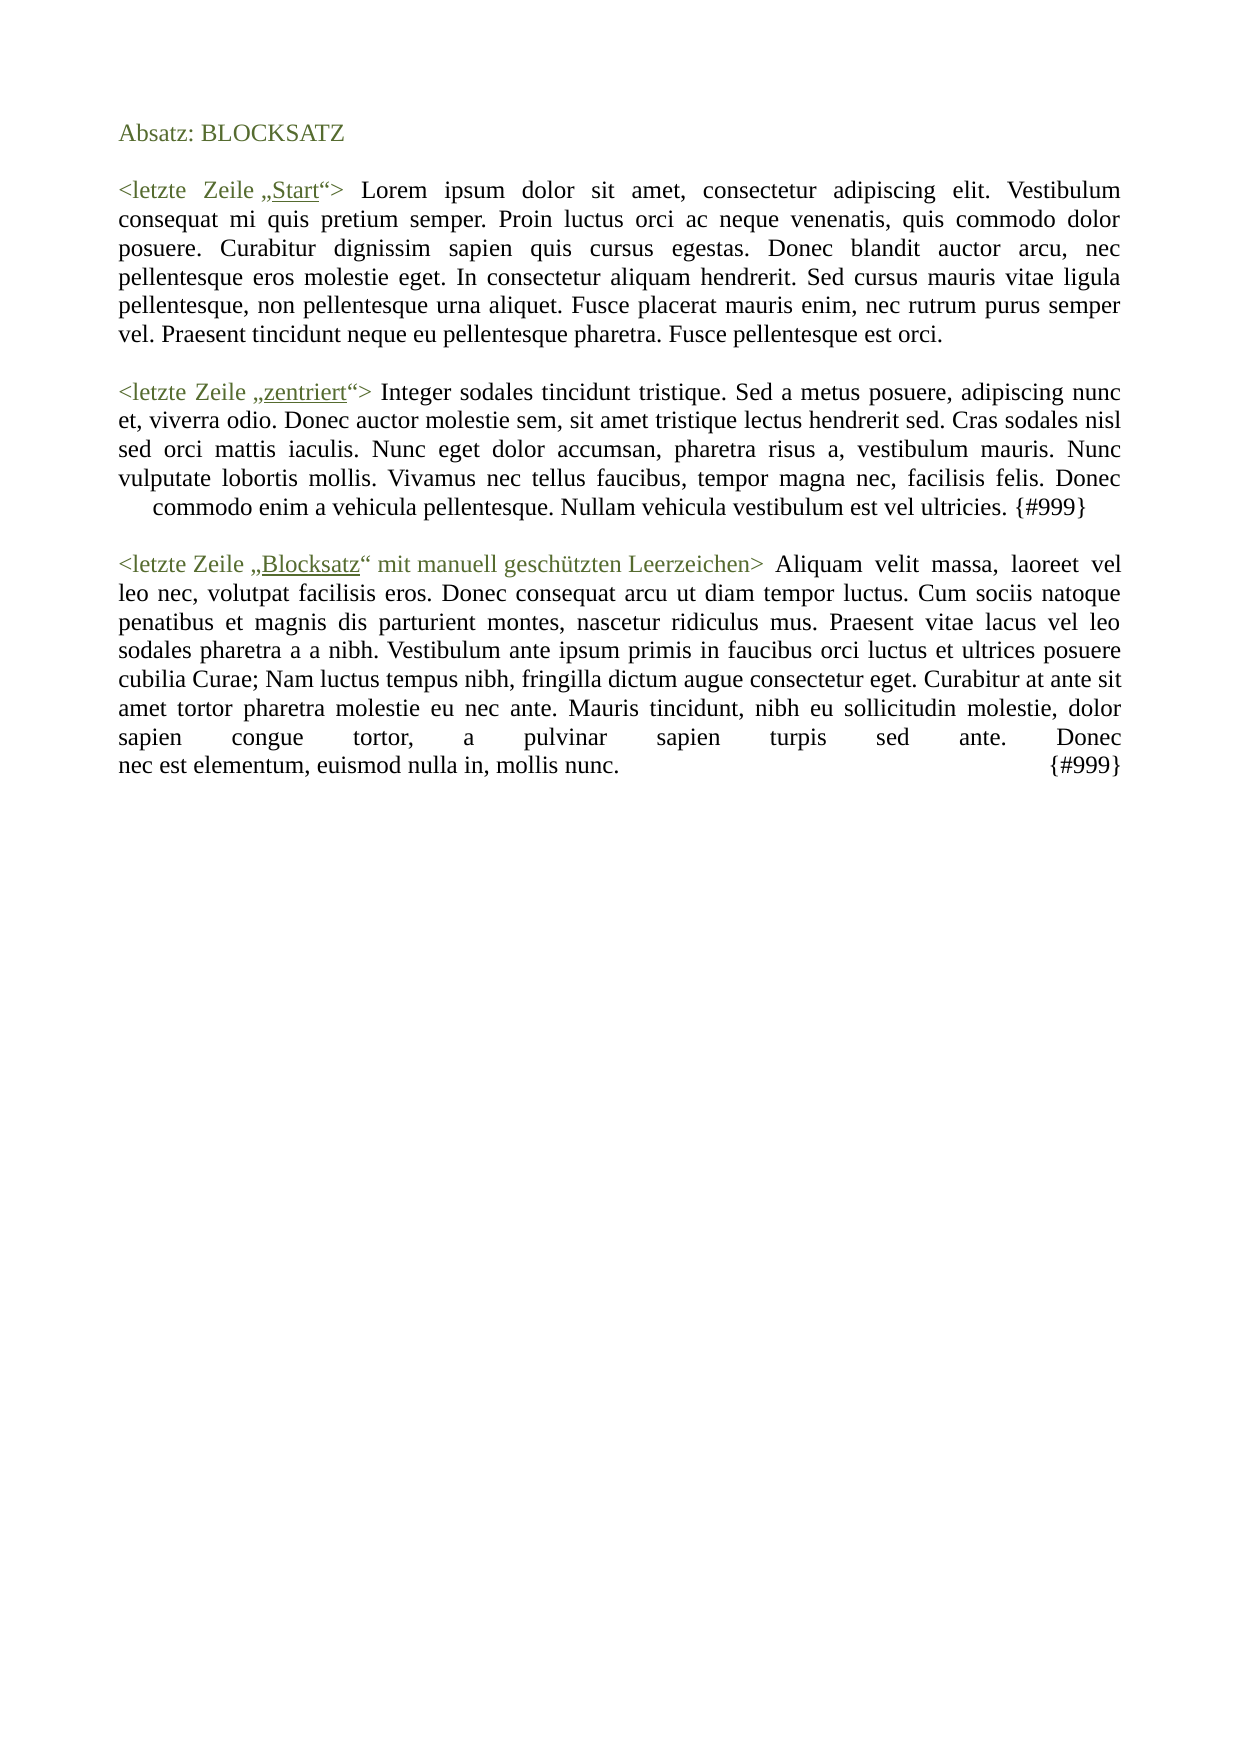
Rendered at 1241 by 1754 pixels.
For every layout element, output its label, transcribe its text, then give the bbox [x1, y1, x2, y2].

text <letzte Zeile „Blocksatz“ mit manuell geschützten Leerzeichen> Aliquam velit massa, laoreet vel leo nec, volutpat facilisis eros. Donec consequat arcu ut diam tempor luctus. Cum sociis natoque penatibus et magnis dis parturient montes, nascetur ridiculus mus. Praesent vitae lacus vel leo sodales pharetra a a nibh. Vestibulum ante ipsum primis in faucibus orci luctus et ultrices posuere cubilia Curae; Nam luctus tempus nibh, fringilla dictum augue consectetur eget. Curabitur at ante sit amet tortor pharetra molestie eu nec ante. Mauris tincidunt, nibh eu sollicitudin molestie, dolor sapien congue tortor, a pulvinar sapien turpis sed ante. Donec nec est elementum, euismod nulla in, mollis nunc. {#999} [118, 549, 1122, 779]
text <letzte Zeile „Start“> Lorem ipsum dolor sit amet, consectetur adipiscing elit. Vestibulum consequat mi quis pretium semper. Proin luctus orci ac neque venenatis, quis commodo dolor posuere. Curabitur dignissim sapien quis cursus egestas. Donec blandit auctor arcu, nec pellentesque eros molestie eget. In consectetur aliquam hendrerit. Sed cursus mauris vitae ligula pellentesque, non pellentesque urna aliquet. Fusce placerat mauris enim, nec rutrum purus semper vel. Praesent tincidunt neque eu pellentesque pharetra. Fusce pellentesque est orci. [118, 176, 1122, 348]
text Absatz: BLOCKSATZ [118, 118, 1122, 147]
text <letzte Zeile „zentriert“> Integer sodales tincidunt tristique. Sed a metus posuere, adipiscing nunc et, viverra odio. Donec auctor molestie sem, sit amet tristique lectus hendrerit sed. Cras sodales nisl sed orci mattis iaculis. Nunc eget dolor accumsan, pharetra risus a, vestibulum mauris. Nunc vulputate lobortis mollis. Vivamus nec tellus faucibus, tempor magna nec, facilisis felis. Donec commodo enim a vehicula pellentesque. Nullam vehicula vestibulum est vel ultricies. {#999} [118, 377, 1122, 521]
